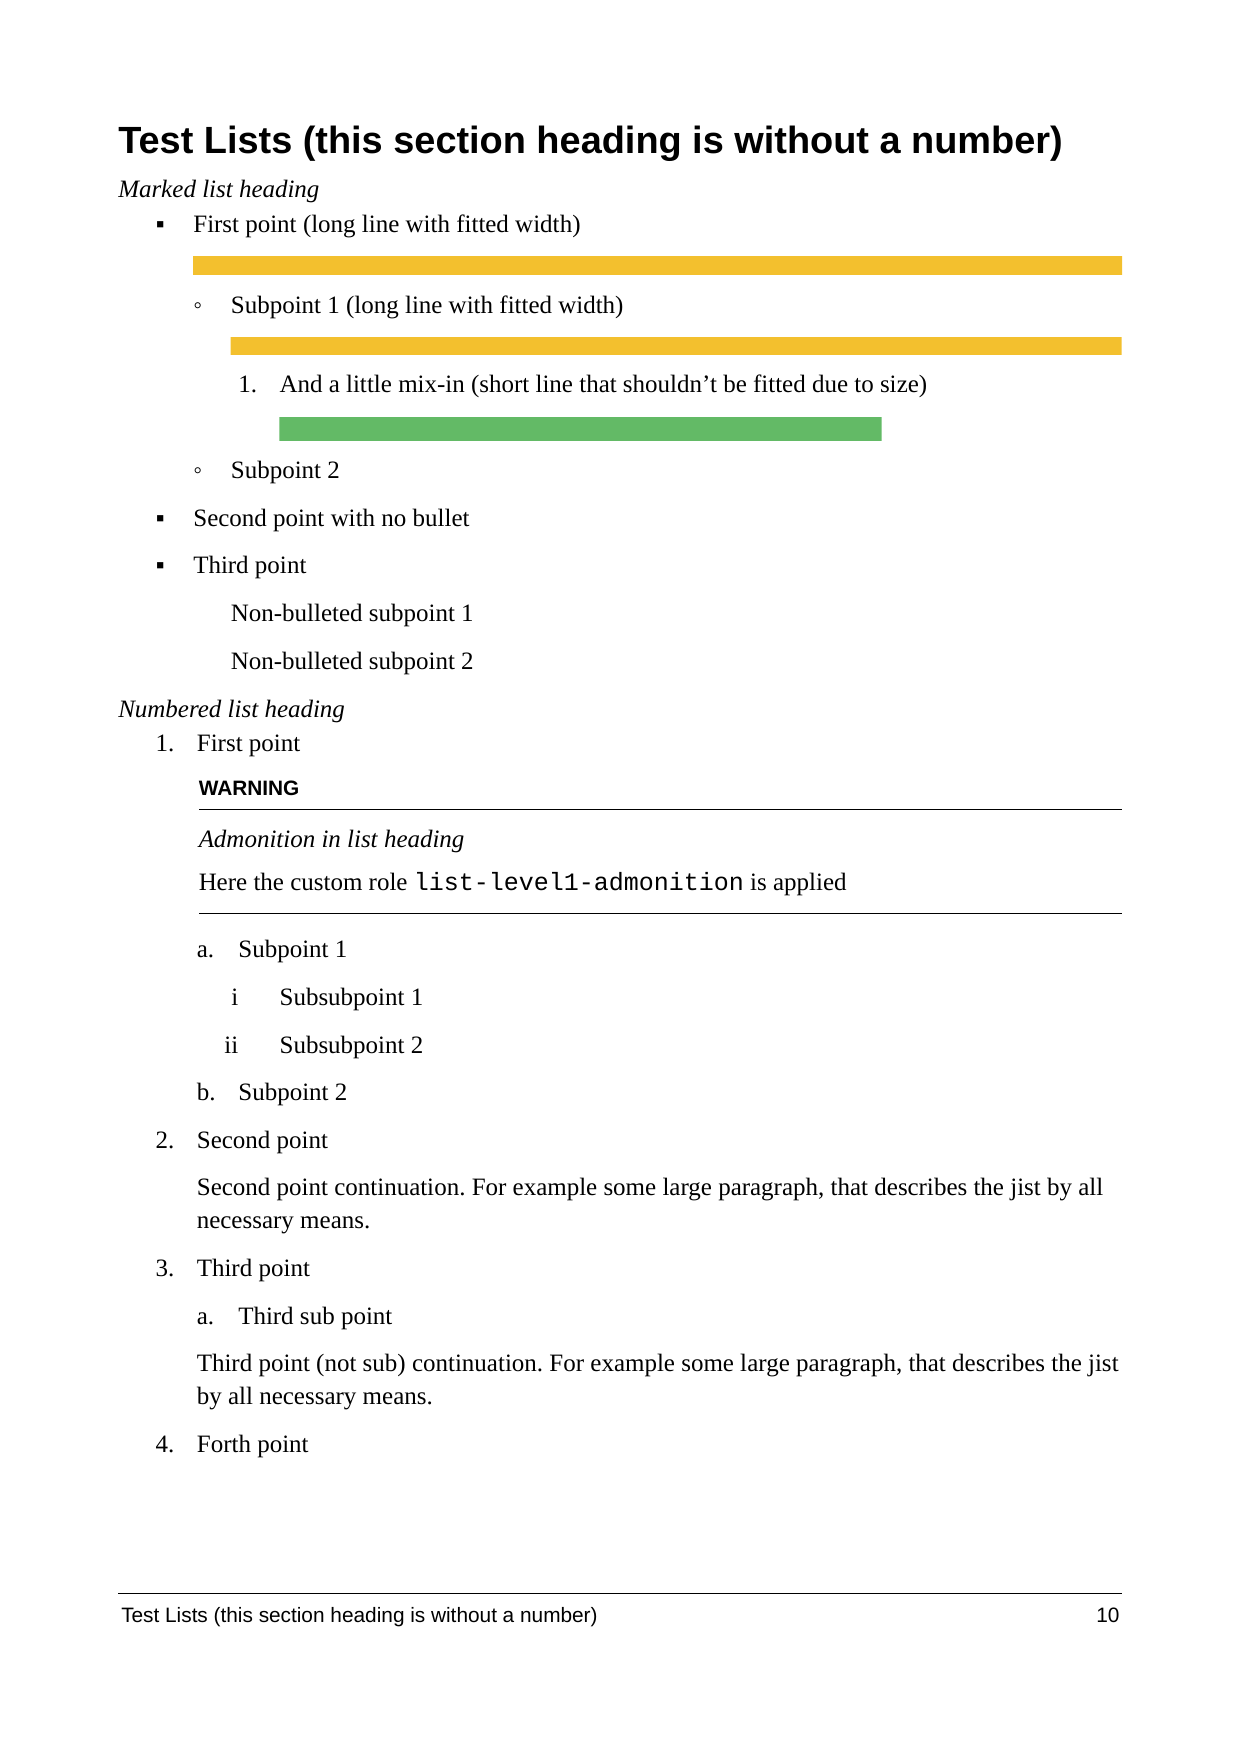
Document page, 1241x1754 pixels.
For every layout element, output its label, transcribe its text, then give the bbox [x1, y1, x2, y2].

list Forth point [155, 1429, 1122, 1458]
list Subsubpoint 1 [238, 982, 1122, 1011]
picture [279, 417, 882, 441]
list Subpoint 1 (long line with fitted width) [193, 289, 1122, 318]
list Third point (not sub) continuation. For example some large paragraph, that describes the jist by all necessary means. [155, 1348, 1122, 1410]
list Second point [155, 1125, 1122, 1154]
list Subpoint 2 [193, 455, 1122, 484]
list Non-bulleted subpoint 1 [193, 598, 1122, 627]
list Second point continuation. For example some large paragraph, that describes the jist by all necessary means. [155, 1172, 1122, 1234]
list Subpoint 1 [197, 934, 1122, 963]
picture [230, 337, 1122, 355]
list Numbered list heading [118, 694, 1122, 722]
list Marked list heading [118, 174, 1122, 203]
subtitle Test Lists (this section heading is without a number) [118, 118, 1122, 162]
list Admonition in list heading [198, 824, 1122, 852]
subtitle Warning [198, 776, 1122, 809]
list Non-bulleted subpoint 2 [193, 646, 1122, 675]
list Third point [156, 551, 1122, 579]
list Here the custom role list-level1-admonition is applied [198, 867, 1122, 898]
list First point [155, 728, 1122, 757]
list First point (long line with fitted width) [156, 209, 1122, 238]
list Third point [155, 1253, 1122, 1282]
list Second point with no bullet [156, 503, 1122, 532]
list Subpoint 2 [197, 1077, 1122, 1106]
list And a little mix-in (short line that shouldn’t be fitted due to size) [238, 369, 1122, 398]
list Third sub point [197, 1301, 1122, 1329]
picture [193, 256, 1123, 275]
list Subsubpoint 2 [238, 1030, 1122, 1058]
